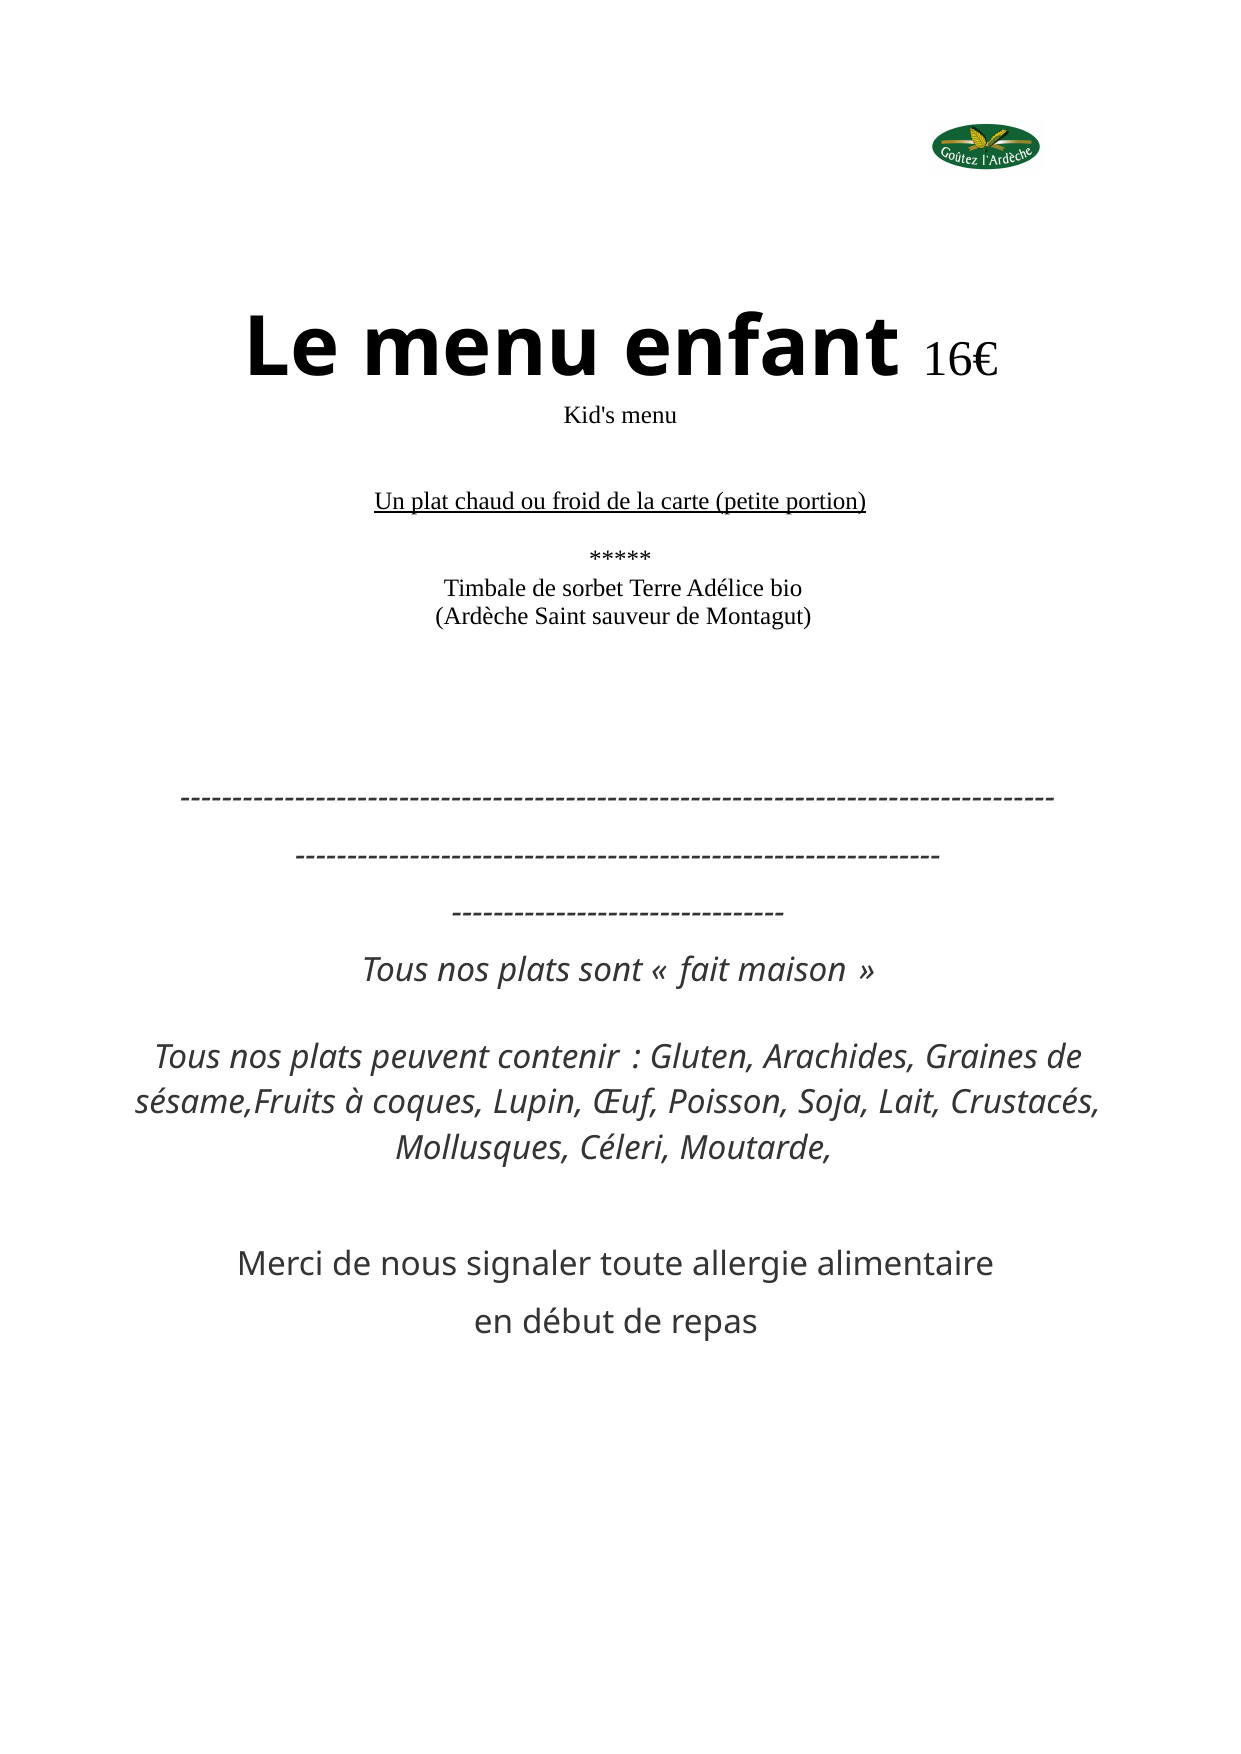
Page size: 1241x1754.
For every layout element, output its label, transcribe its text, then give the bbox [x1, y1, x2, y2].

text Tous nos plats sont « fait maison » [118, 946, 1122, 1020]
text ***** [118, 544, 1122, 573]
text Le menu enfant 16€ [118, 287, 1122, 400]
text Kid's menu [118, 400, 1122, 429]
text Un plat chaud ou froid de la carte (petite portion) [118, 486, 1122, 515]
text -------------------------------- [118, 888, 1122, 934]
text (Ardèche Saint sauveur de Montagut) [118, 601, 1122, 630]
picture [928, 119, 1044, 174]
text Tous nos plats peuvent contenir : Gluten, Arachides, Graines de sésame,Fruits à coques, Lupin, Œuf, Poisson, Soja, Lait, Crustacés, Mollusques, Céleri, Moutarde, [118, 1033, 1122, 1169]
text Merci de nous signaler toute allergie alimentaire [118, 1239, 1122, 1285]
text en début de repas [118, 1297, 1122, 1343]
text -------------------------------------------------------------- [118, 830, 1122, 876]
text Timbale de sorbet Terre Adélice bio [118, 573, 1122, 601]
text ------------------------------------------------------------------------------------ [118, 772, 1122, 818]
